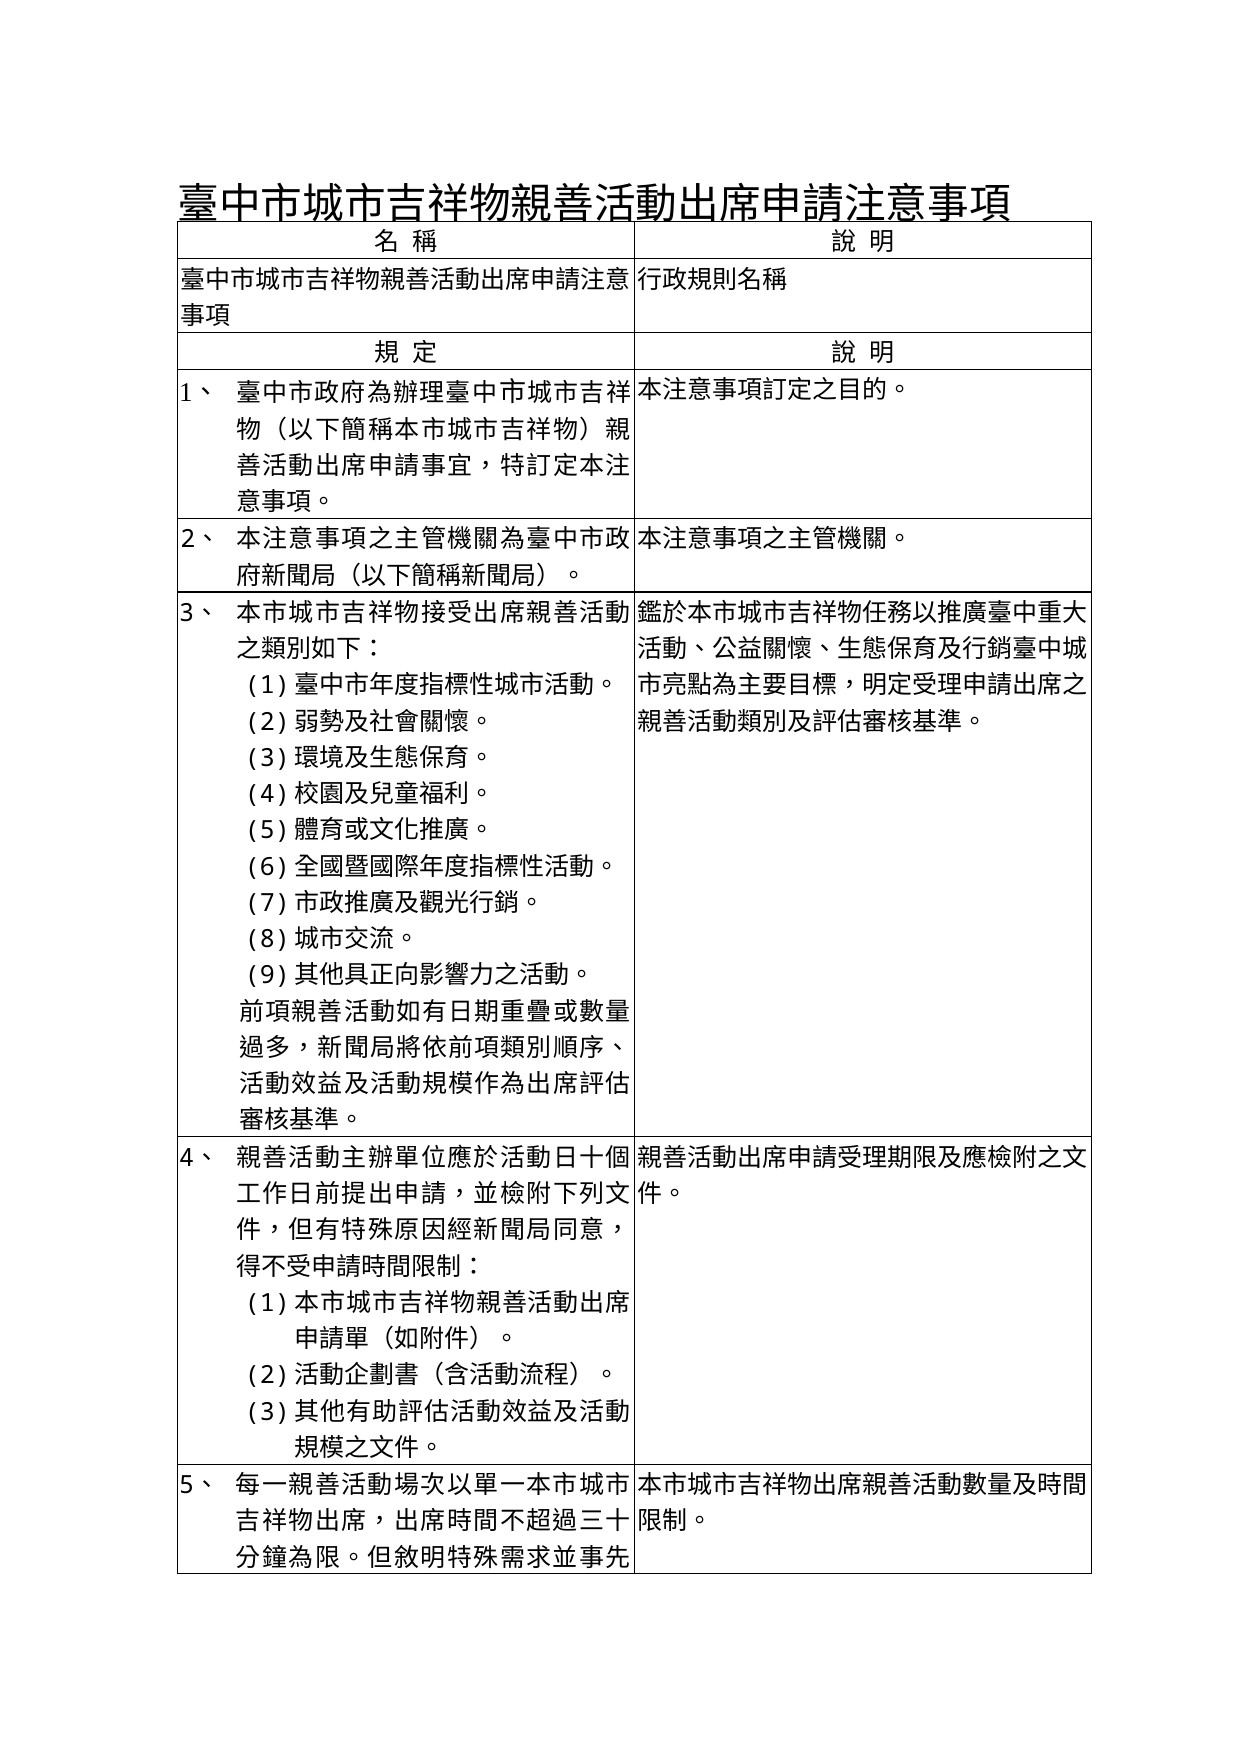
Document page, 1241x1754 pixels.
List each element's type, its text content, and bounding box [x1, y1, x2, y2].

table_cell 說 明 [635, 333, 1091, 369]
table_cell 本注意事項之主管機關。 [635, 519, 1091, 591]
table_cell 本注意事項之主管機關為臺中市政府新聞局（以下簡稱新聞局）。 [178, 519, 634, 591]
table_cell 親善活動出席申請受理期限及應檢附之文件。 [635, 1137, 1091, 1463]
table_cell 本市城市吉祥物接受出席親善活動之類別如下： 臺中市年度指標性城市活動。 弱勢及社會關懷。 環境及生態保育。 校園及兒童福利。 體育或文化推廣。 全國暨國際年度指標性活動。 市政推廣及觀光行銷。 城市交流。 其他具正向影響力之活動。 前項親善活動如有日期重疊或數量過多，新聞局將依前項類別順序、活動效益及活動規模作為出席評估審核基準。 [178, 593, 634, 1136]
table_cell 本市城市吉祥物出席親善活動數量及時間限制。 [635, 1465, 1091, 1573]
table_cell 規 定 [178, 333, 634, 369]
table_cell 行政規則名稱 [635, 259, 1091, 332]
text 臺中市城市吉祥物親善活動出席申請注意事項 [177, 158, 1092, 221]
table_cell 本注意事項訂定之目的。 [635, 370, 1091, 518]
table_cell 親善活動主辦單位應於活動日十個工作日前提出申請，並檢附下列文件，但有特殊原因經新聞局同意，得不受申請時間限制： 本市城市吉祥物親善活動出席申請單（如附件）。 活動企劃書（含活動流程）。 其他有助評估活動效益及活動規模之文件。 [178, 1137, 634, 1463]
table_cell 臺中市城市吉祥物親善活動出席申請注意事項 [178, 259, 634, 332]
table_cell 每一親善活動場次以單一本市城市吉祥物出席，出席時間不超過三十分鐘為限。但敘明特殊需求並事先 [178, 1465, 634, 1573]
table_cell 鑑於本市城市吉祥物任務以推廣臺中重大活動、公益關懷、生態保育及行銷臺中城市亮點為主要目標，明定受理申請出席之親善活動類別及評估審核基準。 [635, 593, 1091, 1136]
table_header 名 稱 [178, 222, 634, 258]
table_cell 臺中市政府為辦理臺中市城市吉祥物（以下簡稱本市城市吉祥物）親善活動出席申請事宜，特訂定本注意事項。 [178, 370, 634, 518]
table_header 說 明 [635, 222, 1091, 258]
